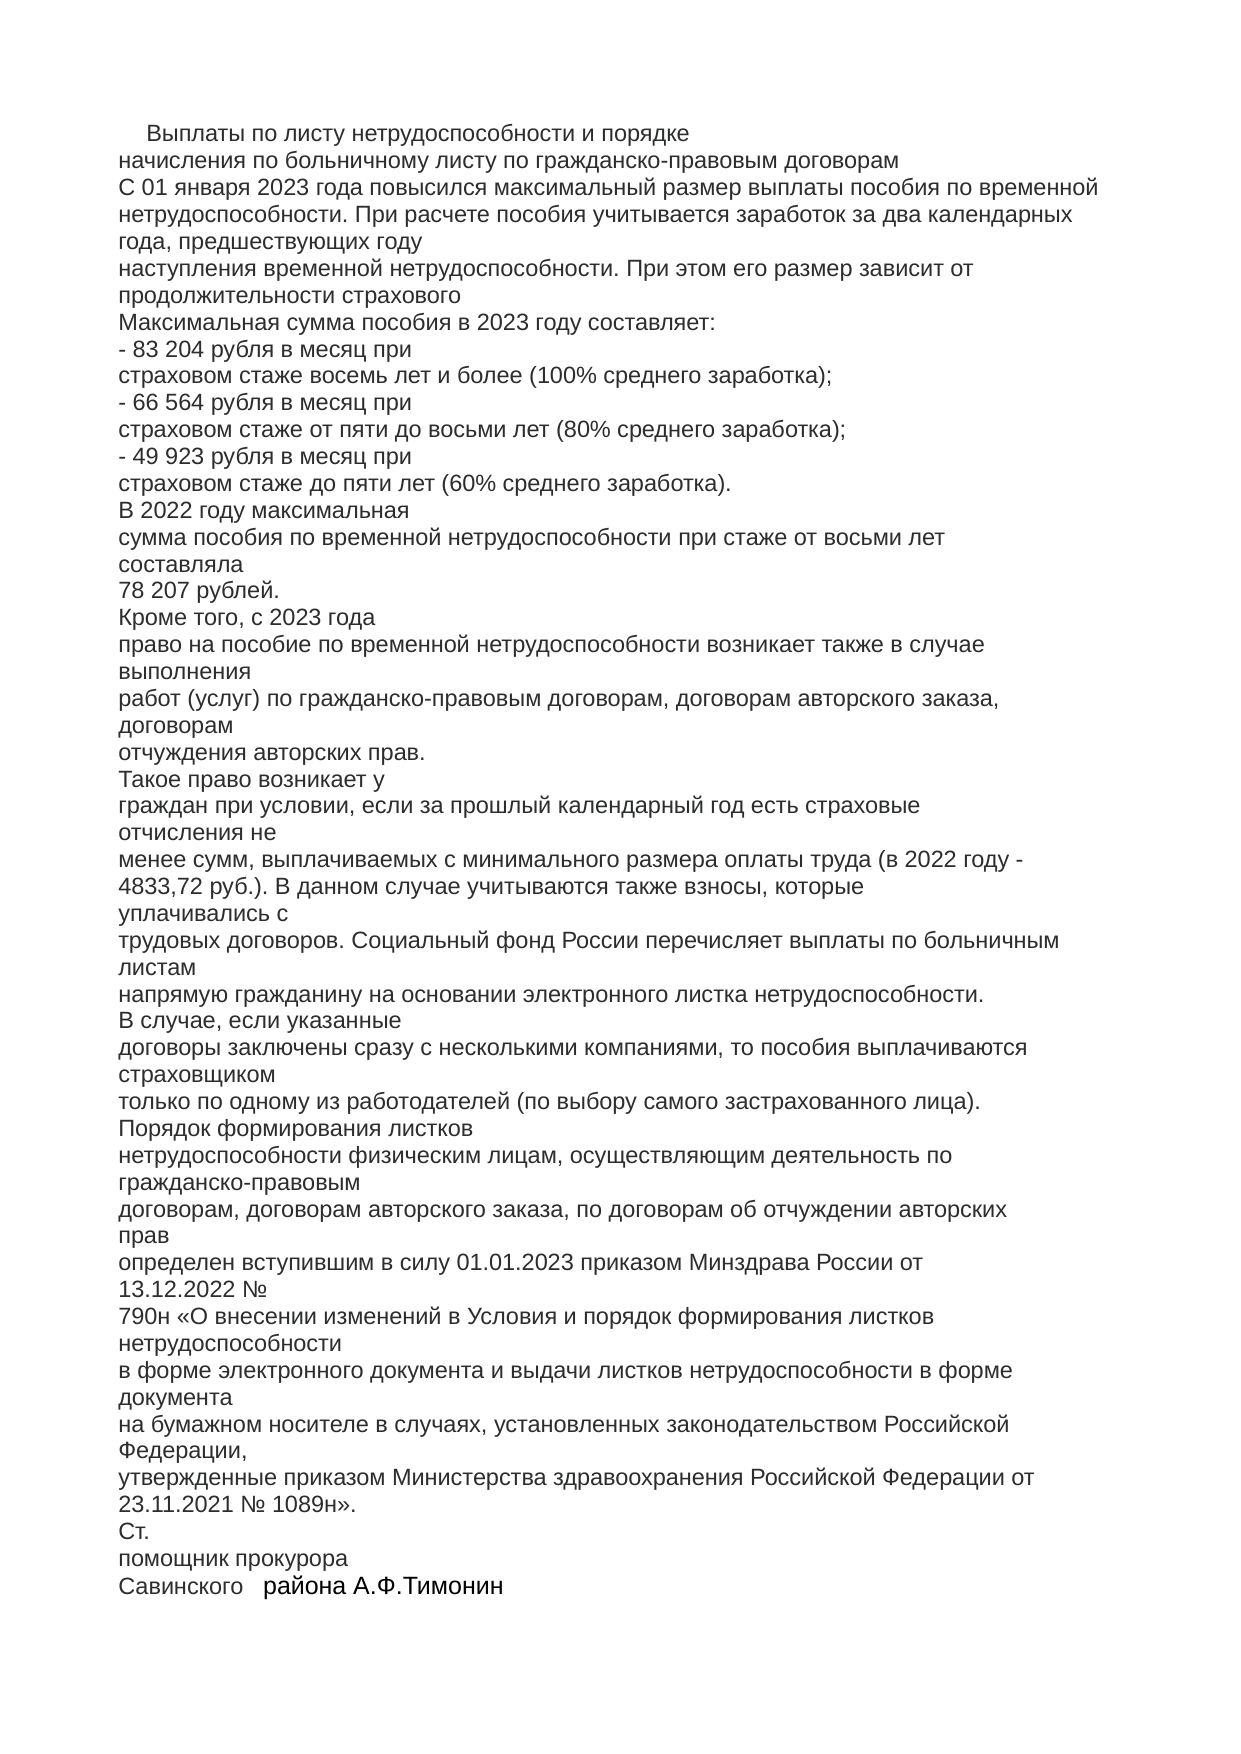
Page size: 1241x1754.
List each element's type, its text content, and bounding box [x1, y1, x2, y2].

text Выплаты по листу нетрудоспособности и порядке начисления по больничному листу по гражданско-правовым договорам С 01 января 2023 года повысился максимальный размер выплаты пособия по временной нетрудоспособности. При расчете пособия учитывается заработок за два календарных года, предшествующих году наступления временной нетрудоспособности. При этом его размер зависит от продолжительности страхового Максимальная сумма пособия в 2023 году составляет: - 83 204 рубля в месяц при страховом стаже восемь лет и более (100% среднего заработка); - 66 564 рубля в месяц при страховом стаже от пяти до восьми лет (80% среднего заработка); - 49 923 рубля в месяц при страховом стаже до пяти лет (60% среднего заработка). В 2022 году максимальная сумма пособия по временной нетрудоспособности при стаже от восьми лет составляла 78 207 рублей. Кроме того, с 2023 года право на пособие по временной нетрудоспособности возникает также в случае выполнения работ (услуг) по гражданско-правовым договорам, договорам авторского заказа, договорам отчуждения авторских прав. Такое право возникает у граждан при условии, если за прошлый календарный год есть страховые отчисления не менее сумм, выплачиваемых с минимального размера оплаты труда (в 2022 году - 4833,72 руб.). В данном случае учитываются также взносы, которые уплачивались с трудовых договоров. Социальный фонд России перечисляет выплаты по больничным листам напрямую гражданину на основании электронного листка нетрудоспособности. В случае, если указанные договоры заключены сразу с несколькими компаниями, то пособия выплачиваются страховщиком только по одному из работодателей (по выбору самого застрахованного лица). Порядок формирования листков нетрудоспособности физическим лицам, осуществляющим деятельность по гражданско-правовым договорам, договорам авторского заказа, по договорам об отчуждении авторских прав определен вступившим в силу 01.01.2023 приказом Минздрава России от 13.12.2022 № 790н «О внесении изменений в Условия и порядок формирования листков нетрудоспособности в форме электронного документа и выдачи листков нетрудоспособности в форме документа на бумажном носителе в случаях, установленных законодательством Российской Федерации, утвержденные приказом Министерства здравоохранения Российской Федерации от 23.11.2021 № 1089н». Ст. помощник прокурора Савинского района А.Ф.Тимонин [118, 118, 1122, 1600]
